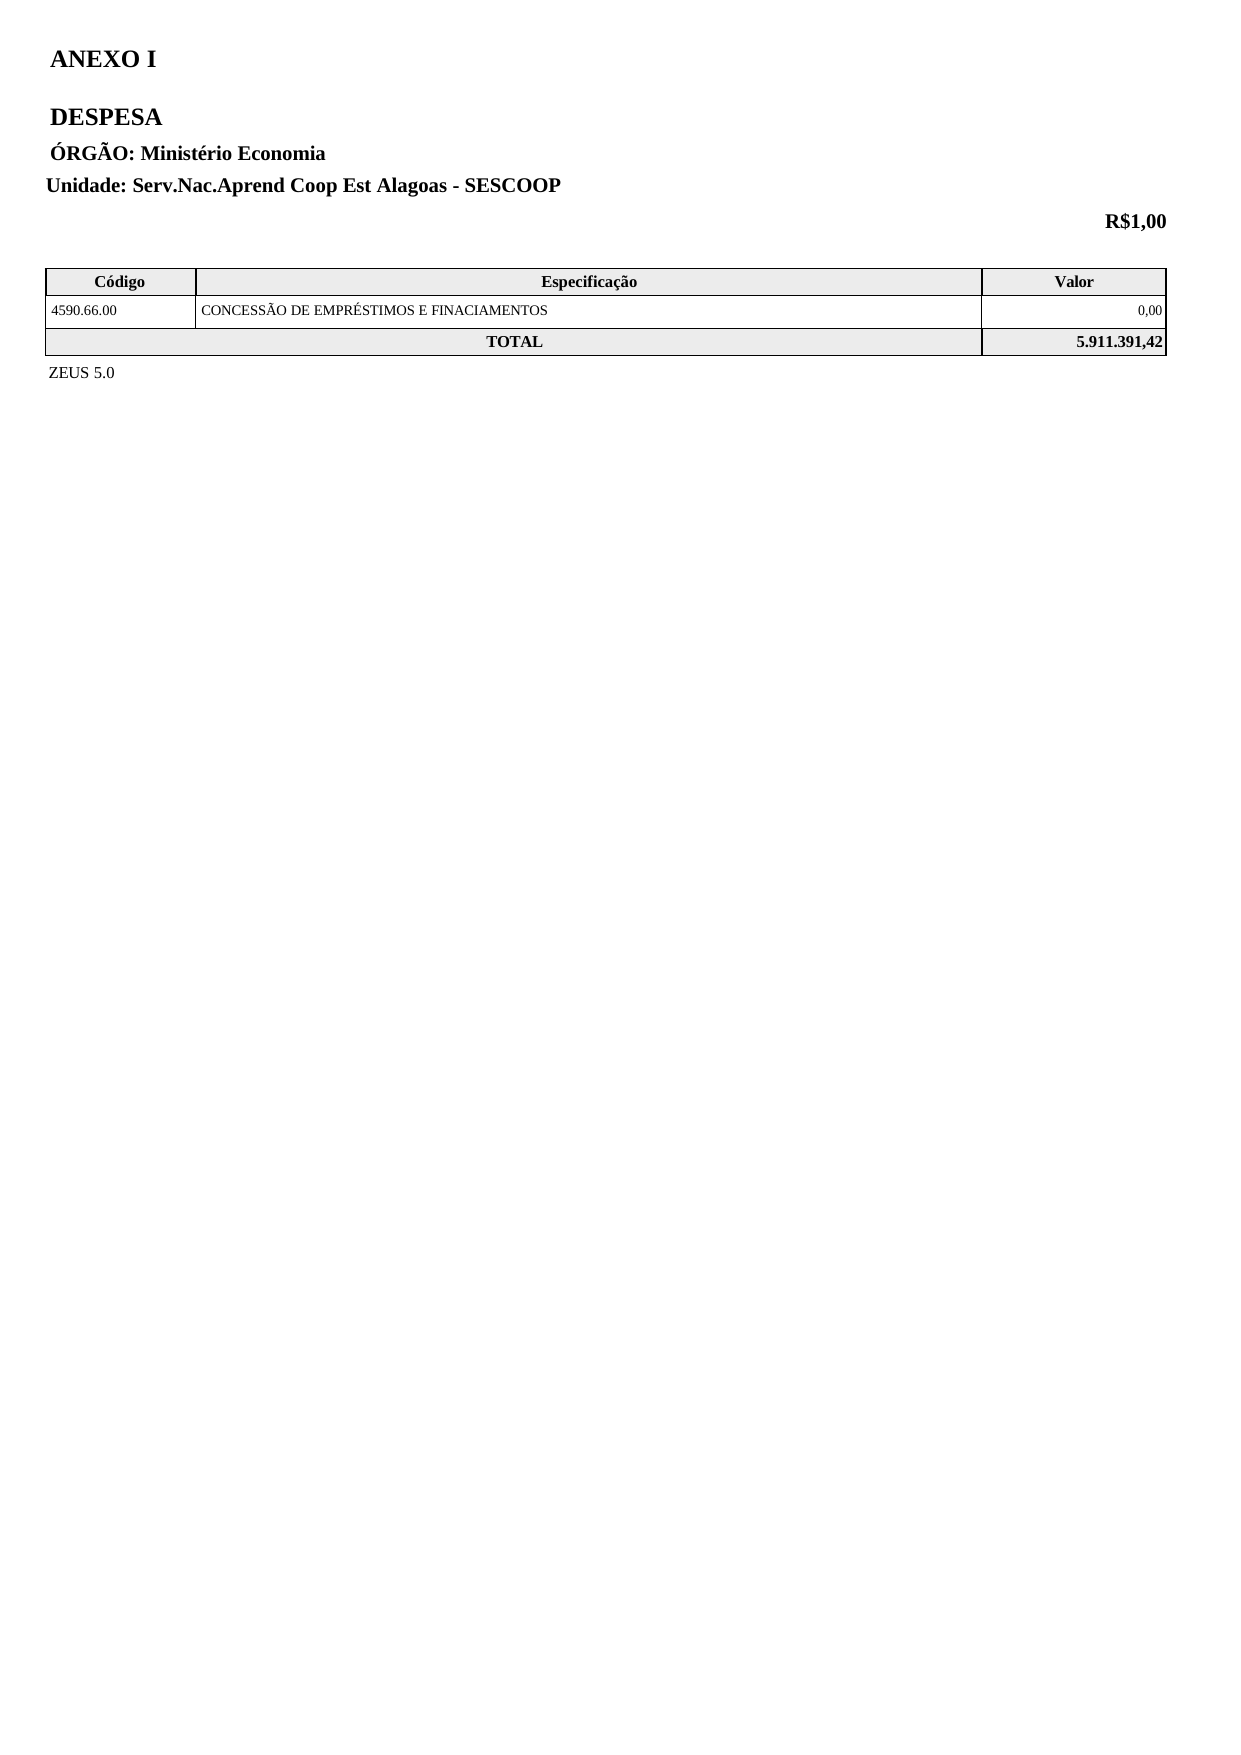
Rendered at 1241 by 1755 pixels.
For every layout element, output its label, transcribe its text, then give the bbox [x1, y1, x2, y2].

table_cell TOTAL [46, 329, 981, 355]
table_cell CONCESSÃO DE EMPRÉSTIMOS E FINACIAMENTOS [196, 296, 981, 328]
table_header Código [47, 269, 195, 295]
table_cell 5.911.391,42 [983, 329, 1165, 355]
table_header Especificação [197, 269, 981, 295]
table_cell 0,00 [982, 296, 1165, 328]
table_header Valor [983, 269, 1165, 295]
text ZEUS 5.0 [48, 363, 1178, 382]
table_cell 4590.66.00 [46, 296, 195, 328]
